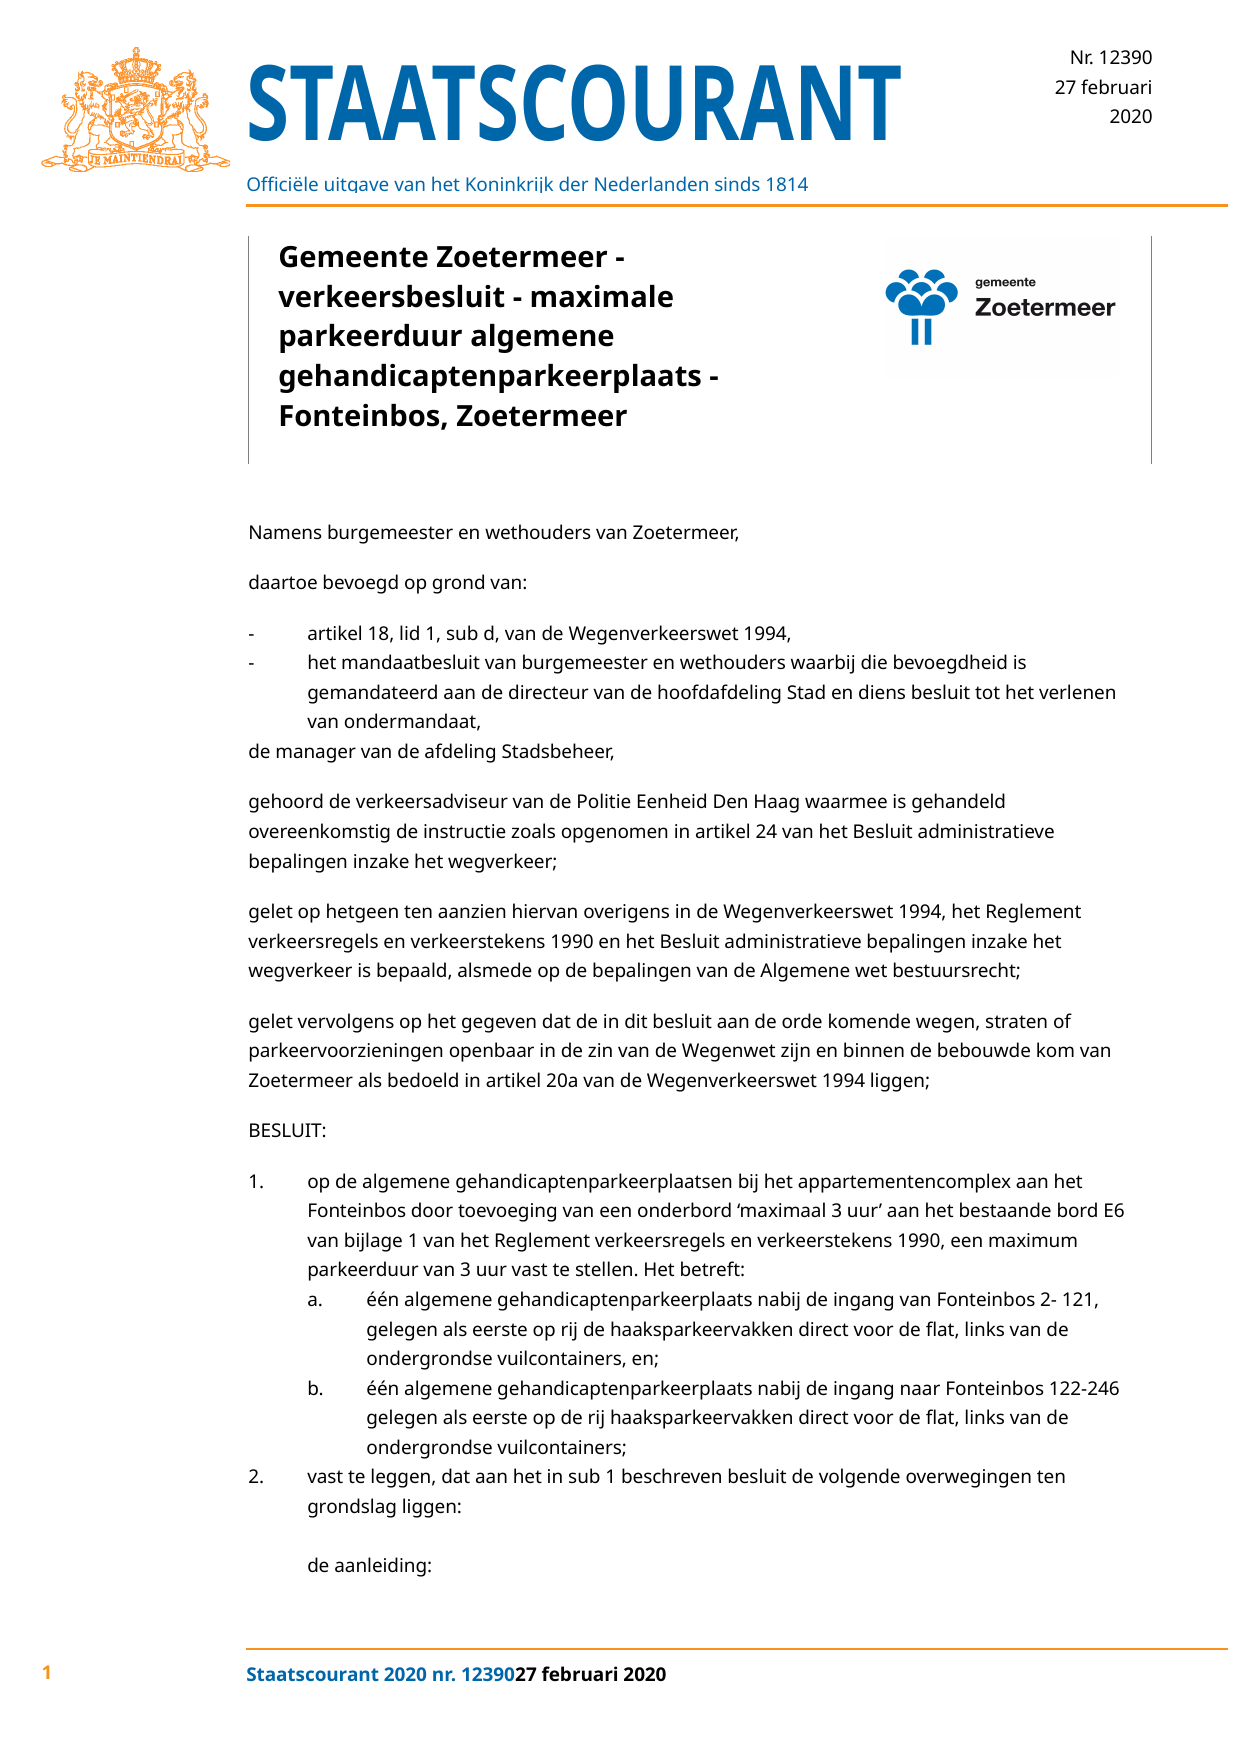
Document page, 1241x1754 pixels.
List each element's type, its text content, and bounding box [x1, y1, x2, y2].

text de manager van de afdeling Stadsbeheer, [248, 738, 1152, 764]
list één algemene gehandicaptenparkeerplaats nabij de ingang van Fonteinbos 2- 121, gelegen als eerste op rij de haaksparkeervakken direct voor de flat, links van de ondergrondse vuilcontainers, en; [307, 1286, 1152, 1371]
table_header [850, 236, 1151, 464]
text gehoord de verkeersadviseur van de Politie Eenheid Den Haag waarmee is gehandeld overeenkomstig de instructie zoals opgenomen in artikel 24 van het Besluit administratieve bepalingen inzake het wegverkeer; [248, 789, 1152, 873]
text daartoe bevoegd op grond van: [248, 569, 1152, 595]
picture [882, 236, 1119, 378]
list op de algemene gehandicaptenparkeerplaatsen bij het appartementencomplex aan het Fonteinbos door toevoeging van een onderbord ‘maximaal 3 uur’ aan het bestaande bord E6 van bijlage 1 van het Reglement verkeersregels en verkeerstekens 1990, een maximum parkeerduur van 3 uur vast te stellen. Het betreft: [248, 1168, 1152, 1282]
text BESLUIT: [248, 1117, 1152, 1143]
text gelet vervolgens op het gegeven dat de in dit besluit aan de orde komende wegen, straten of parkeervoorzieningen openbaar in de zin van de Wegenwet zijn en binnen de bebouwde kom van Zoetermeer als bedoeld in artikel 20a van de Wegenverkeerswet 1994 liggen; [248, 1008, 1152, 1093]
list één algemene gehandicaptenparkeerplaats nabij de ingang naar Fonteinbos 122-246 gelegen als eerste op de rij haaksparkeervakken direct voor de flat, links van de ondergrondse vuilcontainers; [307, 1375, 1152, 1460]
text Namens burgemeester en wethouders van Zoetermeer, [248, 519, 1152, 545]
list artikel 18, lid 1, sub d, van de Wegenverkeerswet 1994, [248, 620, 1152, 646]
list de aanleiding: [248, 1552, 1152, 1578]
picture [41, 47, 231, 172]
list het mandaatbesluit van burgemeester en wethouders waarbij die bevoegdheid is gemandateerd aan de directeur van de hoofdafdeling Stad en diens besluit tot het verlenen van ondermandaat, [248, 649, 1152, 734]
table_header Gemeente Zoetermeer - verkeersbesluit - maximale parkeerduur algemene gehandicaptenparkeerplaats - Fonteinbos, Zoetermeer [249, 236, 850, 464]
text gelet op hetgeen ten aanzien hiervan overigens in de Wegenverkeerswet 1994, het Reglement verkeersregels en verkeerstekens 1990 en het Besluit administratieve bepalingen inzake het wegverkeer is bepaald, alsmede op de bepalingen van de Algemene wet bestuursrecht; [248, 898, 1152, 983]
list vast te leggen, dat aan het in sub 1 beschreven besluit de volgende overwegingen ten grondslag liggen: [248, 1464, 1152, 1519]
